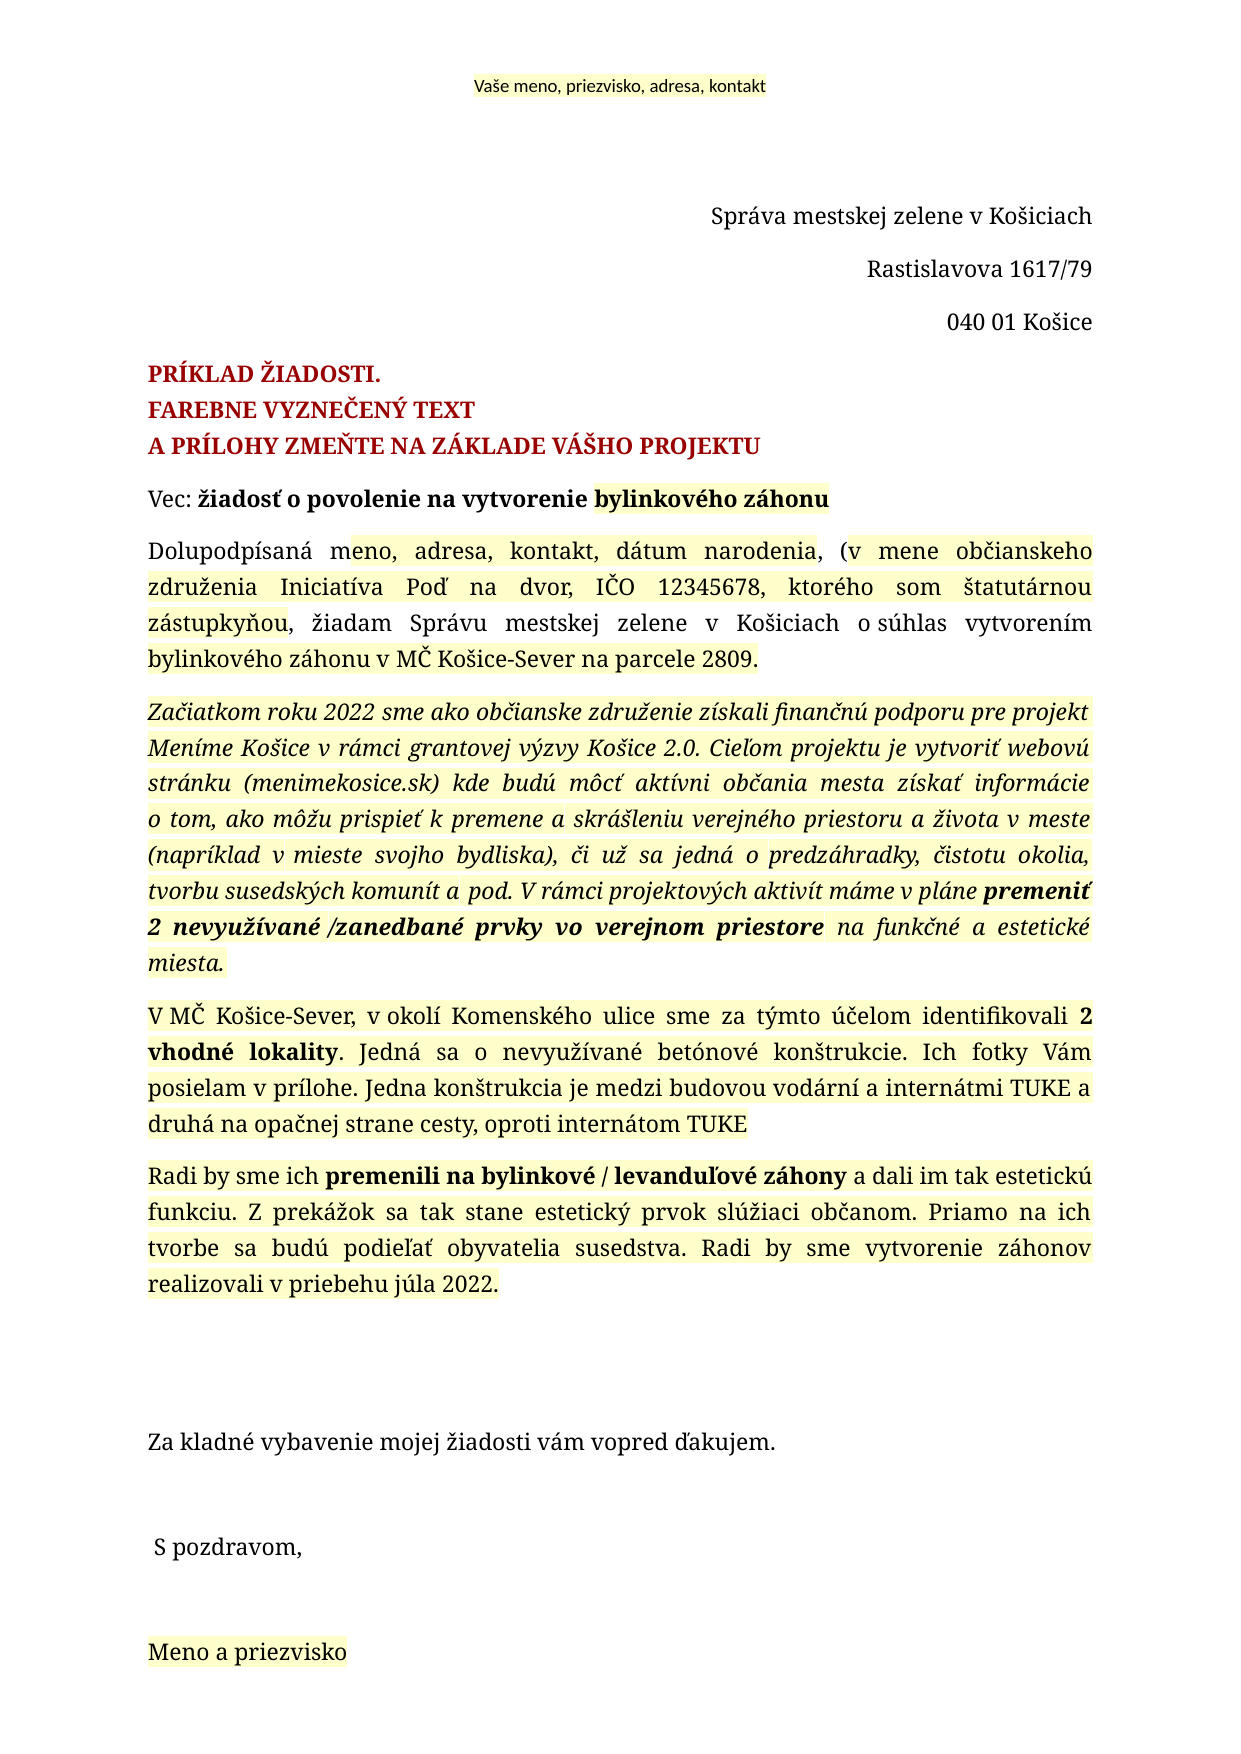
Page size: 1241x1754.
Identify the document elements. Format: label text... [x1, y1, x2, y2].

text V MČ Košice-Sever, v okolí Komenského ulice sme za týmto účelom identifikovali 2 vhodné lokality. Jedná sa o nevyužívané betónové konštrukcie. Ich fotky Vám posielam v prílohe. Jedna konštrukcia je medzi budovou vodární a internátmi TUKE a druhá na opačnej strane cesty, oproti internátom TUKE [148, 1000, 1093, 1139]
text Meno a priezvisko [148, 1636, 1093, 1667]
text Za kladné vybavenie mojej žiadosti vám vopred ďakujem. [148, 1426, 1093, 1457]
text S pozdravom, [148, 1531, 1093, 1562]
text Vec: žiadosť o povolenie na vytvorenie bylinkového záhonu [148, 482, 1093, 514]
text Začiatkom roku 2022 sme ako občianske združenie získali finančnú podporu pre projekt Meníme Košice v rámci grantovej výzvy Košice 2.0. Cieľom projektu je vytvoriť webovú stránku (menimekosice.sk) kde budú môcť aktívni občania mesta získať informácie o tom, ako môžu prispieť k premene a skrášleniu verejného priestoru a života v meste (napríklad v mieste svojho bydliska), či už sa jedná o predzáhradky, čistotu okolia, tvorbu susedských komunít a pod. V rámci projektových aktivít máme v pláne premeniť 2 nevyužívané /zanedbané prvky vo verejnom priestore na funkčné a estetické miesta. [148, 696, 1093, 978]
text Správa mestskej zelene v Košiciach [148, 200, 1093, 231]
text Dolupodpísaná meno, adresa, kontakt, dátum narodenia, (v mene občianskeho združenia Iniciatíva Poď na dvor, IČO 12345678, ktorého som štatutárnou zástupkyňou, žiadam Správu mestskej zelene v Košiciach o súhlas vytvorením bylinkového záhonu v MČ Košice-Sever na parcele 2809. [148, 535, 1093, 674]
text PRÍKLAD ŽIADOSTI. FAREBNE VYZNEČENÝ TEXT A PRÍLOHY ZMEŇTE NA ZÁKLADE VÁŠHO PROJEKTU [148, 358, 1093, 461]
text Radi by sme ich premenili na bylinkové / levanduľové záhony a dali im tak estetickú funkciu. Z prekážok sa tak stane estetický prvok slúžiaci občanom. Priamo na ich tvorbe sa budú podieľať obyvatelia susedstva. Radi by sme vytvorenie záhonov realizovali v priebehu júla 2022. [148, 1160, 1093, 1299]
text Rastislavova 1617/79 [148, 253, 1093, 284]
text 040 01 Košice [148, 305, 1093, 337]
